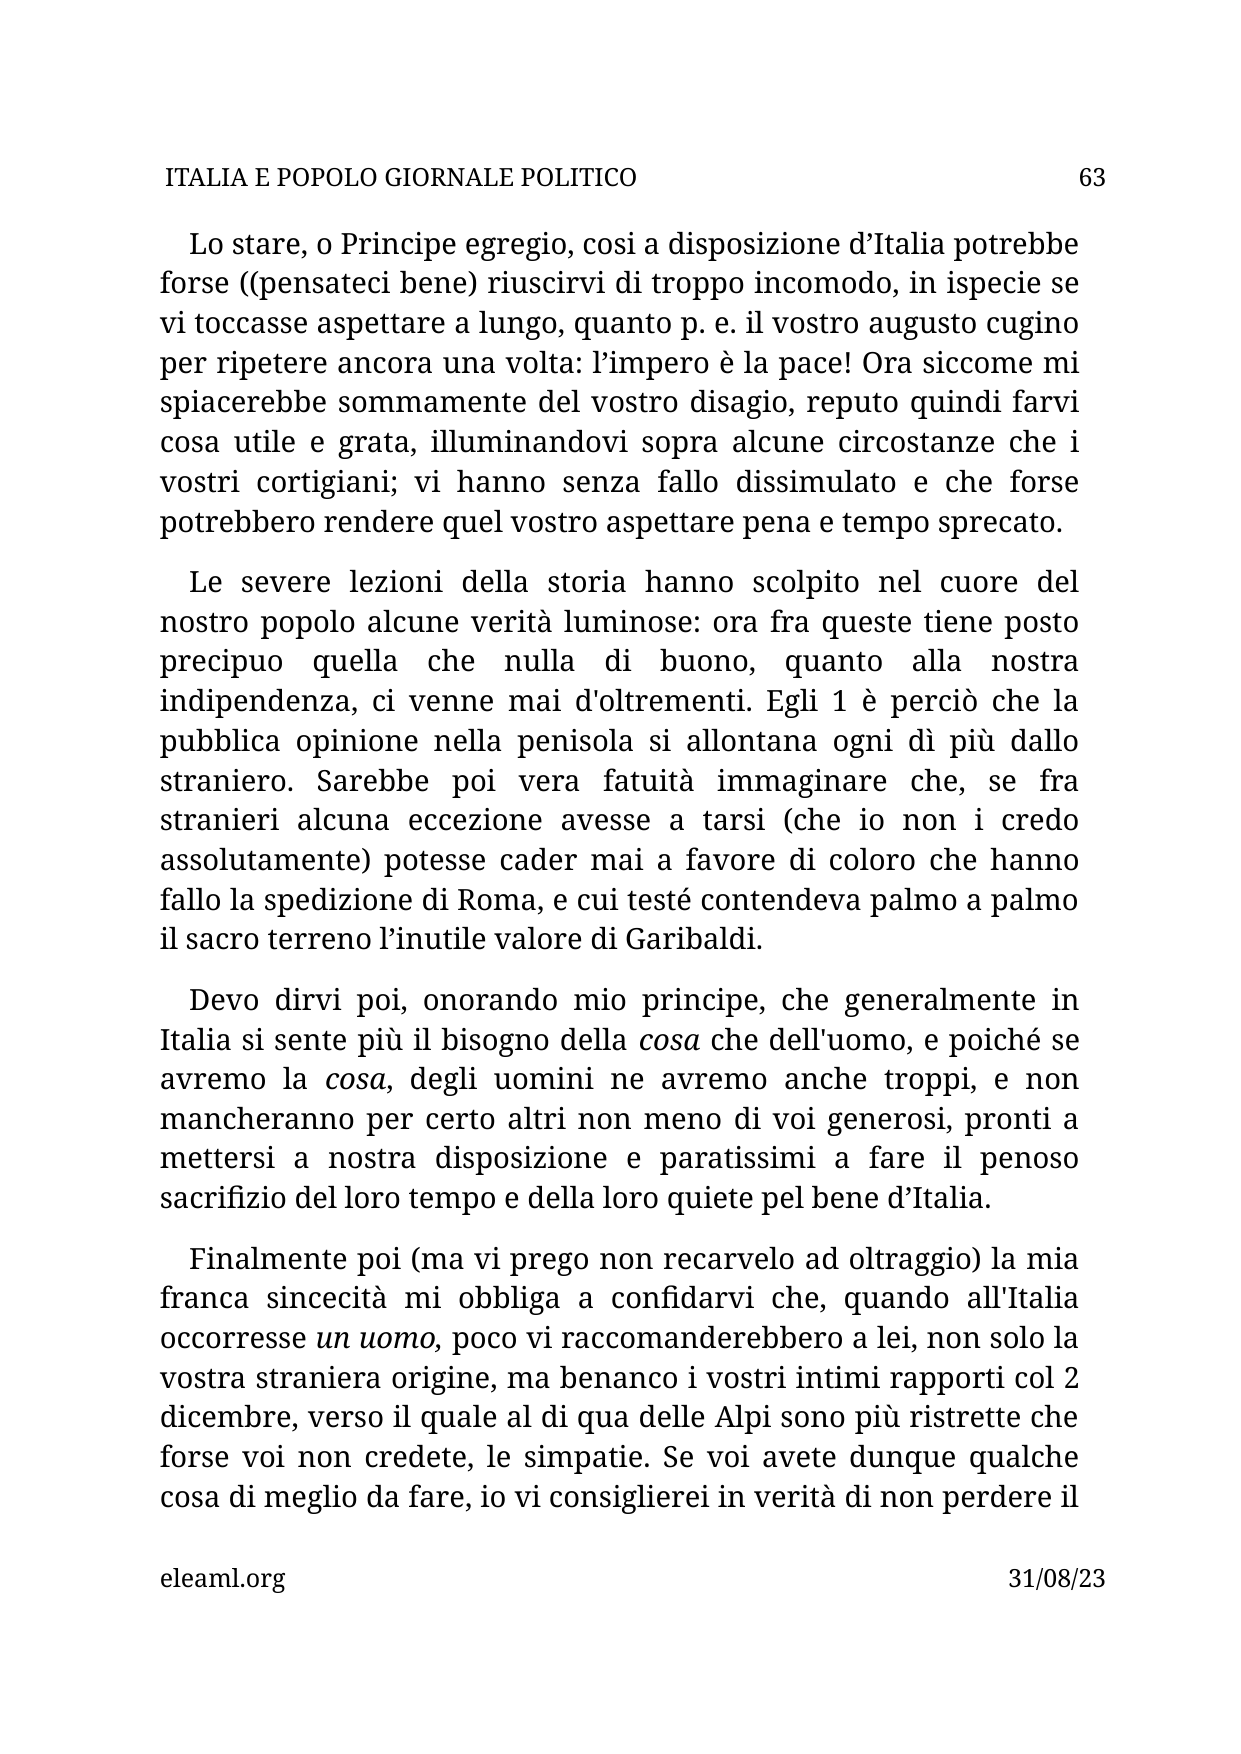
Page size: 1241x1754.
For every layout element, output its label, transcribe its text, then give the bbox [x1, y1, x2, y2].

text Le severe lezioni della storia hanno scolpito nel cuore del nostro popolo alcune verità luminose: ora fra queste tiene posto precipuo quella che nulla di buono, quanto alla nostra indipendenza, ci venne mai d'oltrementi. Egli 1 è perciò che la pubblica opinione nella penisola si allontana ogni dì più dallo straniero. Sarebbe poi vera fatuità immaginare che, se fra stranieri alcuna eccezione avesse a tarsi (che io non i credo assolutamente) potesse cader mai a favore di coloro che hanno fallo la spedizione di Roma, e cui testé contendeva palmo a palmo il sacro terreno l’inutile valore di Garibaldi. [159, 561, 1081, 958]
text Finalmente poi (ma vi prego non recarvelo ad oltraggio) la mia franca sincecità mi obbliga a confidarvi che, quando all'Italia occorresse un uomo, poco vi raccomanderebbero a lei, non solo la vostra straniera origine, ma benanco i vostri intimi rapporti col 2 dicembre, verso il quale al di qua delle Alpi sono più ristrette che forse voi non credete, le simpatie. Se voi avete dunque qualche cosa di meglio da fare, io vi consiglierei in verità di non perdere il [159, 1238, 1081, 1516]
text Devo dirvi poi, onorando mio principe, che generalmente in Italia si sente più il bisogno della cosa che dell'uomo, e poiché se avremo la cosa, degli uomini ne avremo anche troppi, e non mancheranno per certo altri non meno di voi generosi, pronti a mettersi a nostra disposizione e paratissimi a fare il penoso sacrifizio del loro tempo e della loro quiete pel bene d’Italia. [159, 979, 1081, 1217]
text Lo stare, o Principe egregio, cosi a disposizione d’Italia potrebbe forse ((pensateci bene) riuscirvi di troppo incomodo, in ispecie se vi toccasse aspettare a lungo, quanto p. e. il vostro augusto cugino per ripetere ancora una volta: l’impero è la pace! Ora siccome mi spiacerebbe sommamente del vostro disagio, reputo quindi farvi cosa utile e grata, illuminandovi sopra alcune circostanze che i vostri cortigiani; vi hanno senza fallo dissimulato e che forse potrebbero rendere quel vostro aspettare pena e tempo sprecato. [159, 223, 1081, 541]
